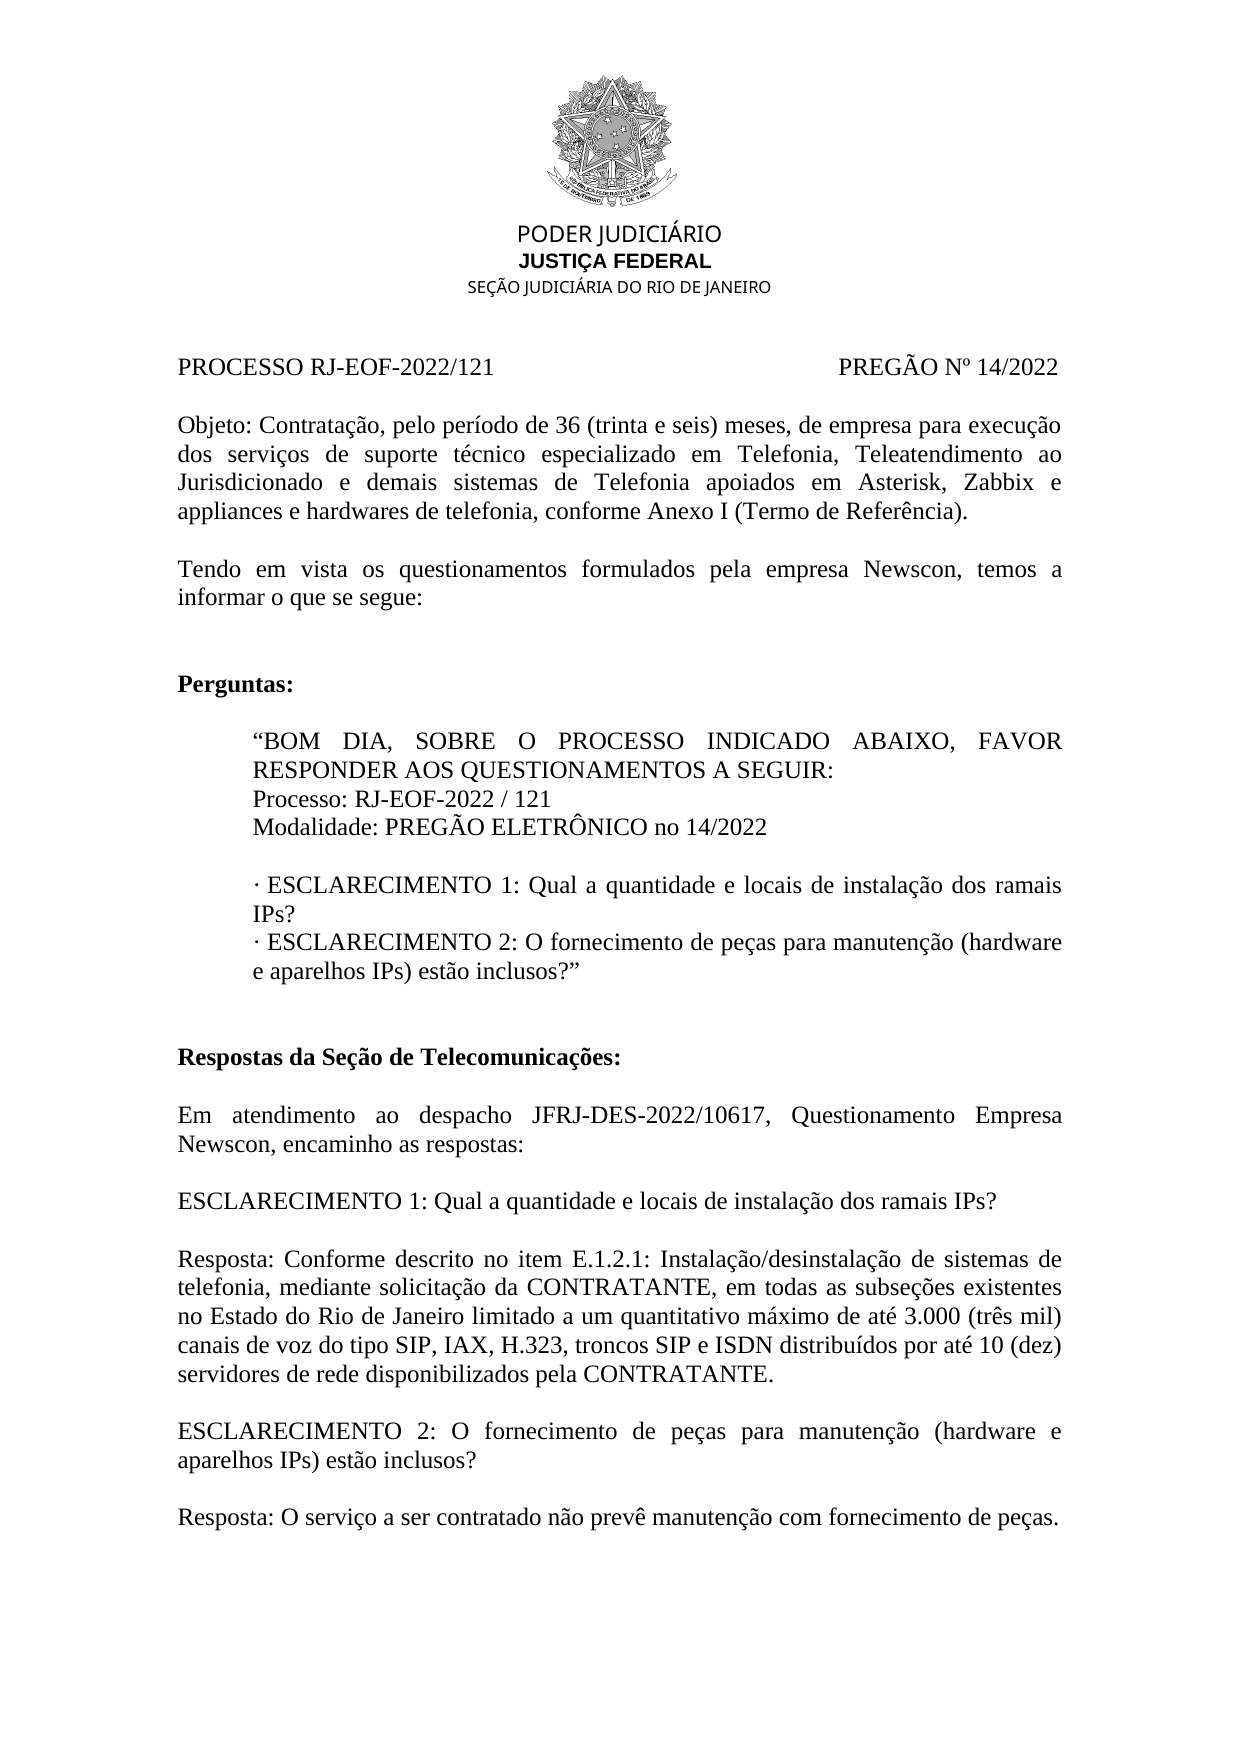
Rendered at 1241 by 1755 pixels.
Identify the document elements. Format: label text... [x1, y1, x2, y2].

text ESCLARECIMENTO 1: Qual a quantidade e locais de instalação dos ramais IPs? [177, 1186, 1063, 1215]
list “BOM DIA, SOBRE O PROCESSO INDICADO ABAIXO, FAVOR RESPONDER AOS QUESTIONAMENTOS A SEGUIR: [252, 726, 1063, 784]
list Processo: RJ-EOF-2022 / 121 [252, 784, 1063, 812]
text Objeto: Contratação, pelo período de 36 (trinta e seis) meses, de empresa para execução dos serviços de suporte técnico especializado em Telefonia, Teleatendimento ao Jurisdicionado e demais sistemas de Telefonia apoiados em Asterisk, Zabbix e appliances e hardwares de telefonia, conforme Anexo I (Termo de Referência). [177, 410, 1063, 525]
list · ESCLARECIMENTO 1: Qual a quantidade e locais de instalação dos ramais IPs? [252, 870, 1063, 927]
list · ESCLARECIMENTO 2: O fornecimento de peças para manutenção (hardware e aparelhos IPs) estão inclusos?” [252, 927, 1063, 985]
text ESCLARECIMENTO 2: O fornecimento de peças para manutenção (hardware e aparelhos IPs) estão inclusos? [177, 1416, 1063, 1474]
text Perguntas: [177, 669, 1063, 697]
text Resposta: O serviço a ser contratado não prevê manutenção com fornecimento de peças. [177, 1502, 1063, 1531]
text Respostas da Seção de Telecomunicações: [177, 1042, 1063, 1071]
text PROCESSO RJ-EOF-2022/121 PREGÃO Nº 14/2022 [177, 352, 1063, 381]
list Modalidade: PREGÃO ELETRÔNICO no 14/2022 [252, 812, 1063, 841]
text Tendo em vista os questionamentos formulados pela empresa Newscon, temos a informar o que se segue: [177, 554, 1063, 611]
text Resposta: Conforme descrito no item E.1.2.1: Instalação/desinstalação de sistemas de telefonia, mediante solicitação da CONTRATANTE, em todas as subseções existentes no Estado do Rio de Janeiro limitado a um quantitativo máximo de até 3.000 (três mil) canais de voz do tipo SIP, IAX, H.323, troncos SIP e ISDN distribuídos por até 10 (dez) servidores de rede disponibilizados pela CONTRATANTE. [177, 1244, 1063, 1387]
text Em atendimento ao despacho JFRJ-DES-2022/10617, Questionamento Empresa Newscon, encaminho as respostas: [177, 1100, 1063, 1157]
